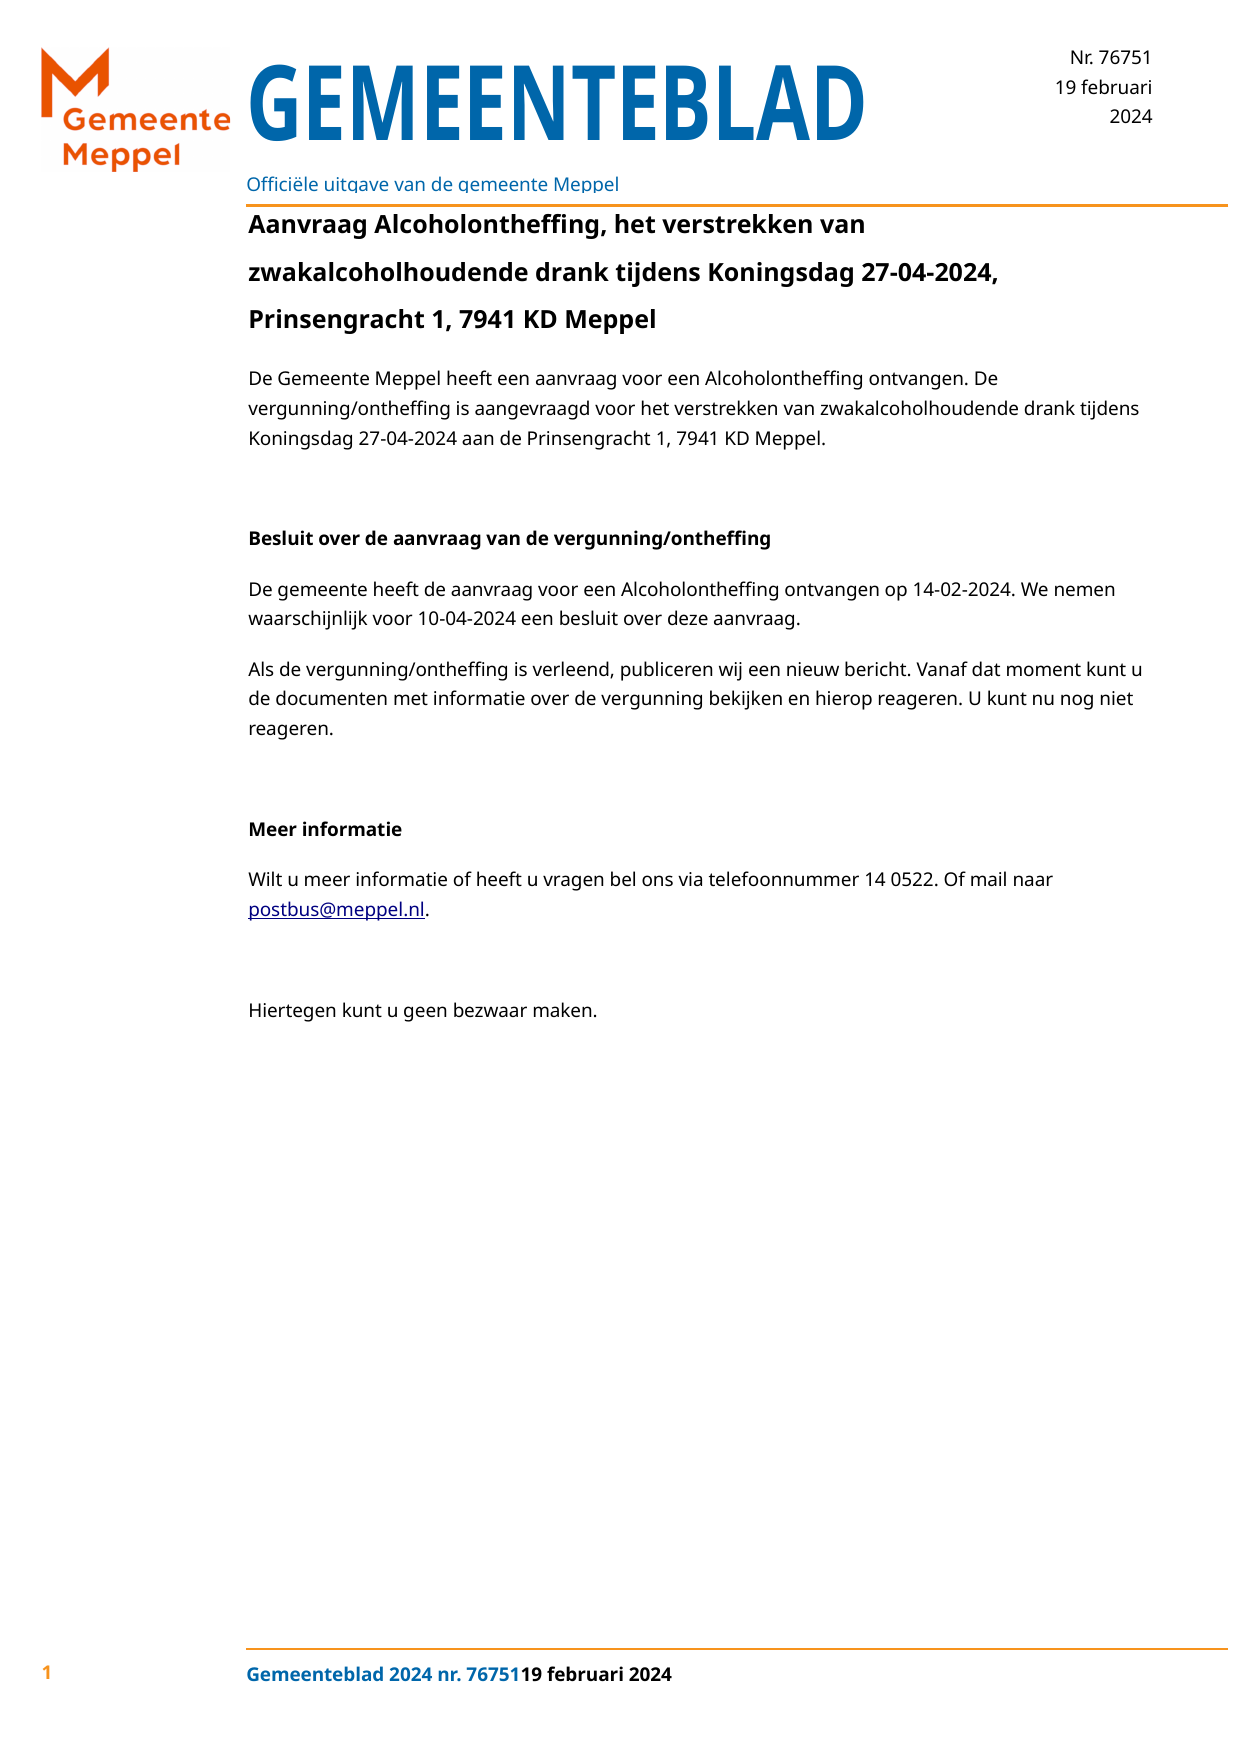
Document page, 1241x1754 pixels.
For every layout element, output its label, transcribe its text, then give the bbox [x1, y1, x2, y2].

text Besluit over de aanvraag van de vergunning/ontheffing [248, 526, 1152, 551]
text De Gemeente Meppel heeft een aanvraag voor een Alcoholontheffing ontvangen. De vergunning/ontheffing is aangevraagd voor het verstrekken van zwakalcoholhoudende drank tijdens Koningsdag 27-04-2024 aan de Prinsengracht 1, 7941 KD Meppel. [248, 366, 1152, 450]
text Meer informatie [248, 816, 1152, 842]
text Wilt u meer informatie of heeft u vragen bel ons via telefoonnummer 14 0522. Of mail naar postbus@meppel.nl. [248, 866, 1152, 922]
text De gemeente heeft de aanvraag voor een Alcoholontheffing ontvangen op 14-02-2024. We nemen waarschijnlijk voor 10-04-2024 een besluit over deze aanvraag. [248, 576, 1152, 631]
text Aanvraag Alcoholontheffing, het verstrekken van zwakalcoholhoudende drank tijdens Koningsdag 27-04-2024, Prinsengracht 1, 7941 KD Meppel [248, 207, 1152, 336]
picture [41, 47, 231, 172]
text Hiertegen kunt u geen bezwaar maken. [248, 997, 1152, 1022]
text Als de vergunning/ontheffing is verleend, publiceren wij een nieuw bericht. Vanaf dat moment kunt u de documenten met informatie over de vergunning bekijken en hierop reageren. U kunt nu nog niet reageren. [248, 656, 1152, 741]
